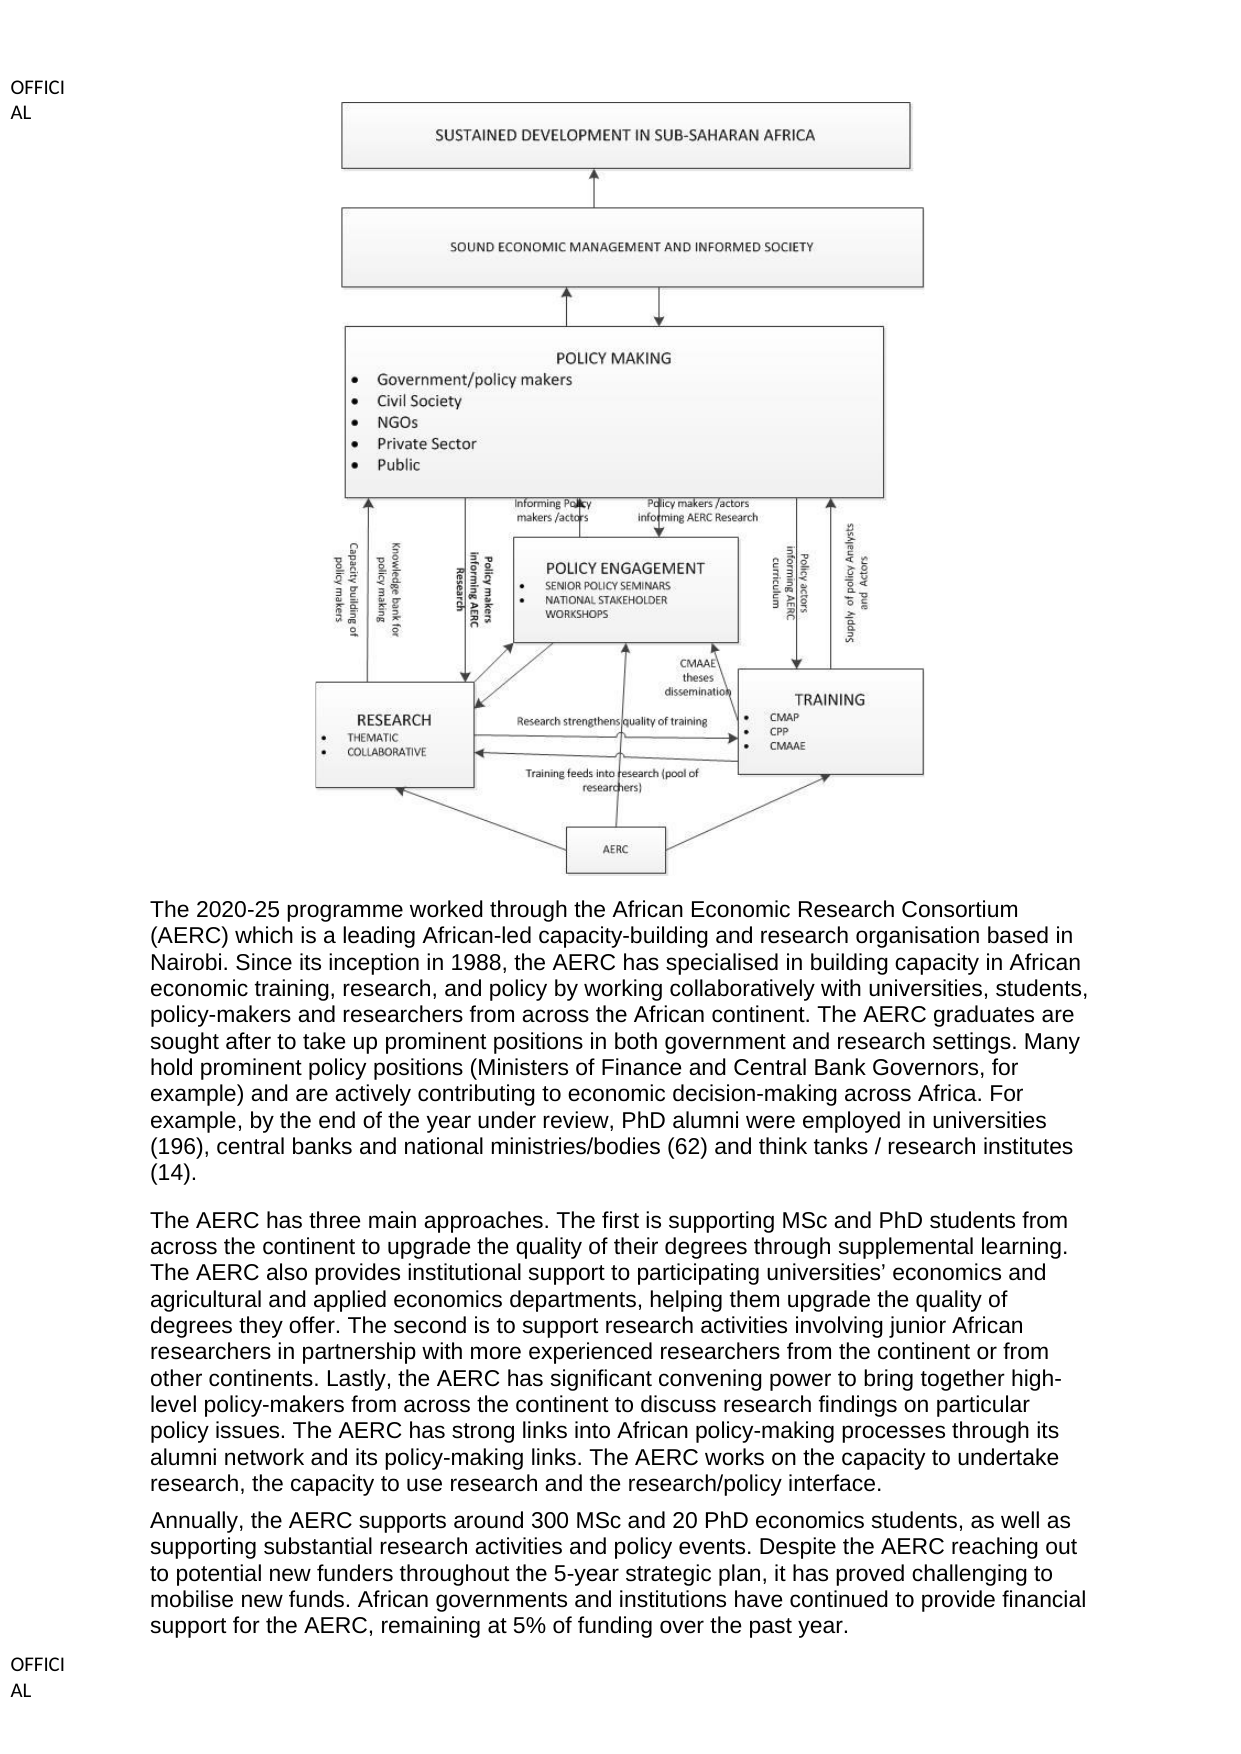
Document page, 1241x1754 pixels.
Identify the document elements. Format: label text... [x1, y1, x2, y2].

text The 2020-25 programme worked through the African Economic Research Consortium (AERC) which is a leading African-led capacity-building and research organisation based in Nairobi. Since its inception in 1988, the AERC has specialised in building capacity in African economic training, research, and policy by working collaboratively with universities, students, policy-makers and researchers from across the African continent. The AERC graduates are sought after to take up prominent positions in both government and research settings. Many hold prominent policy positions (Ministers of Finance and Central Bank Governors, for example) and are actively contributing to economic decision-making across Africa. For example, by the end of the year under review, PhD alumni were employed in universities (196), central banks and national ministries/bodies (62) and think tanks / research institutes (14). [150, 896, 1090, 1186]
text The AERC has three main approaches. The first is supporting MSc and PhD students from across the continent to upgrade the quality of their degrees through supplemental learning. The AERC also provides institutional support to participating universities’ economics and agricultural and applied economics departments, helping them upgrade the quality of degrees they offer. The second is to support research activities involving junior African researchers in partnership with more experienced researchers from the continent or from other continents. Lastly, the AERC has significant convening power to bring together high-level policy-makers from across the continent to discuss research findings on particular policy issues. The AERC has strong links into African policy-making processes through its alumni network and its policy-making links. The AERC works on the capacity to undertake research, the capacity to use research and the research/policy interface. [150, 1207, 1090, 1496]
text Annually, the AERC supports around 300 MSc and 20 PhD economics students, as well as supporting substantial research activities and policy events. Despite the AERC reaching out to potential new funders throughout the 5-year strategic plan, it has proved challenging to mobilise new funds. African governments and institutions have continued to provide financial support for the AERC, remaining at 5% of funding over the past year. [150, 1507, 1090, 1639]
